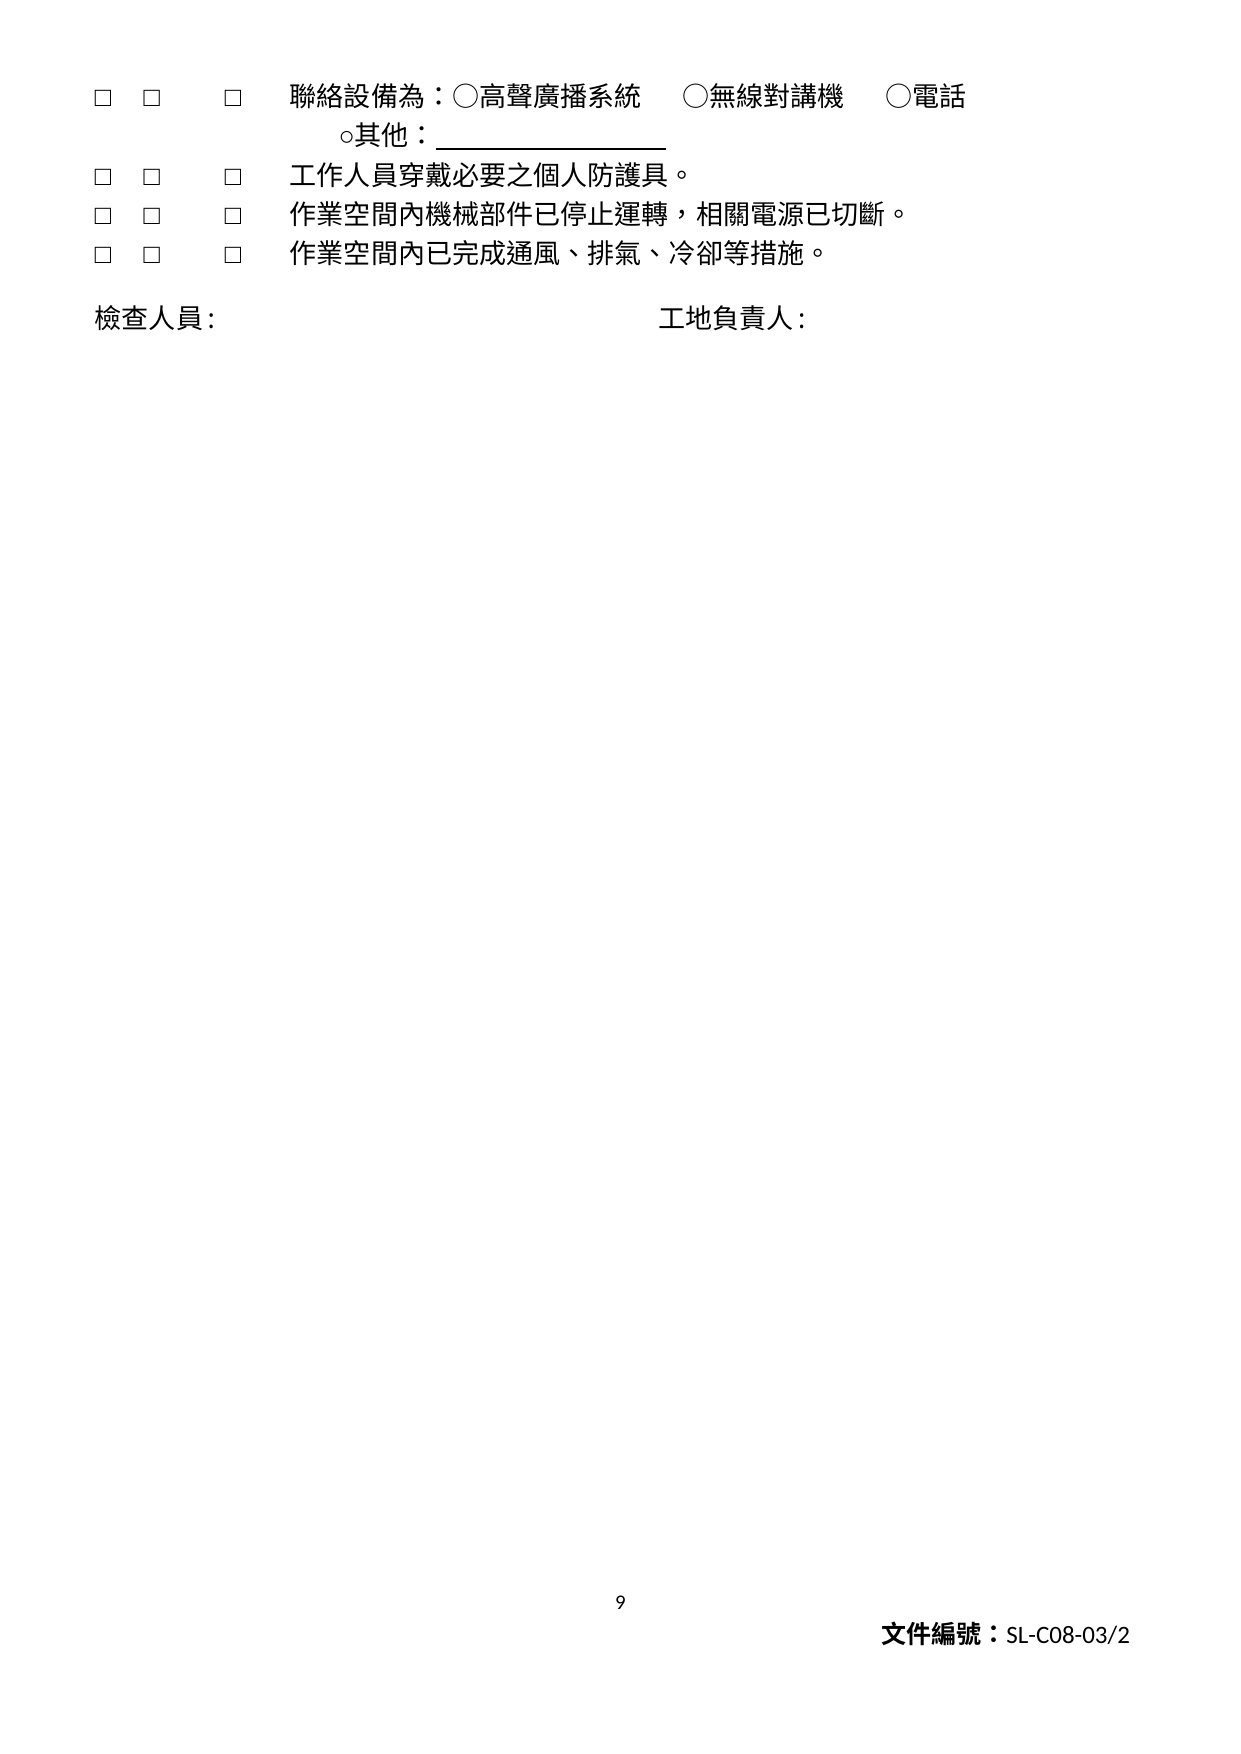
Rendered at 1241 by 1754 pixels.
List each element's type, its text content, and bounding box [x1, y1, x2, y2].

text ○其他： [94, 114, 1146, 154]
text 檢查人員: 工地負責人: [94, 297, 1146, 336]
text □ □ □ 作業空間內機械部件已停止運轉，相關電源已切斷。 [94, 193, 1146, 232]
text □ □ □ 工作人員穿戴必要之個人防護具。 [94, 154, 1146, 193]
text □ □ □ 作業空間內已完成通風、排氣、冷卻等措施。 [94, 232, 1146, 272]
text □ □ □ 聯絡設備為：○高聲廣播系統 ○無線對講機 ○電話 [94, 75, 1146, 114]
